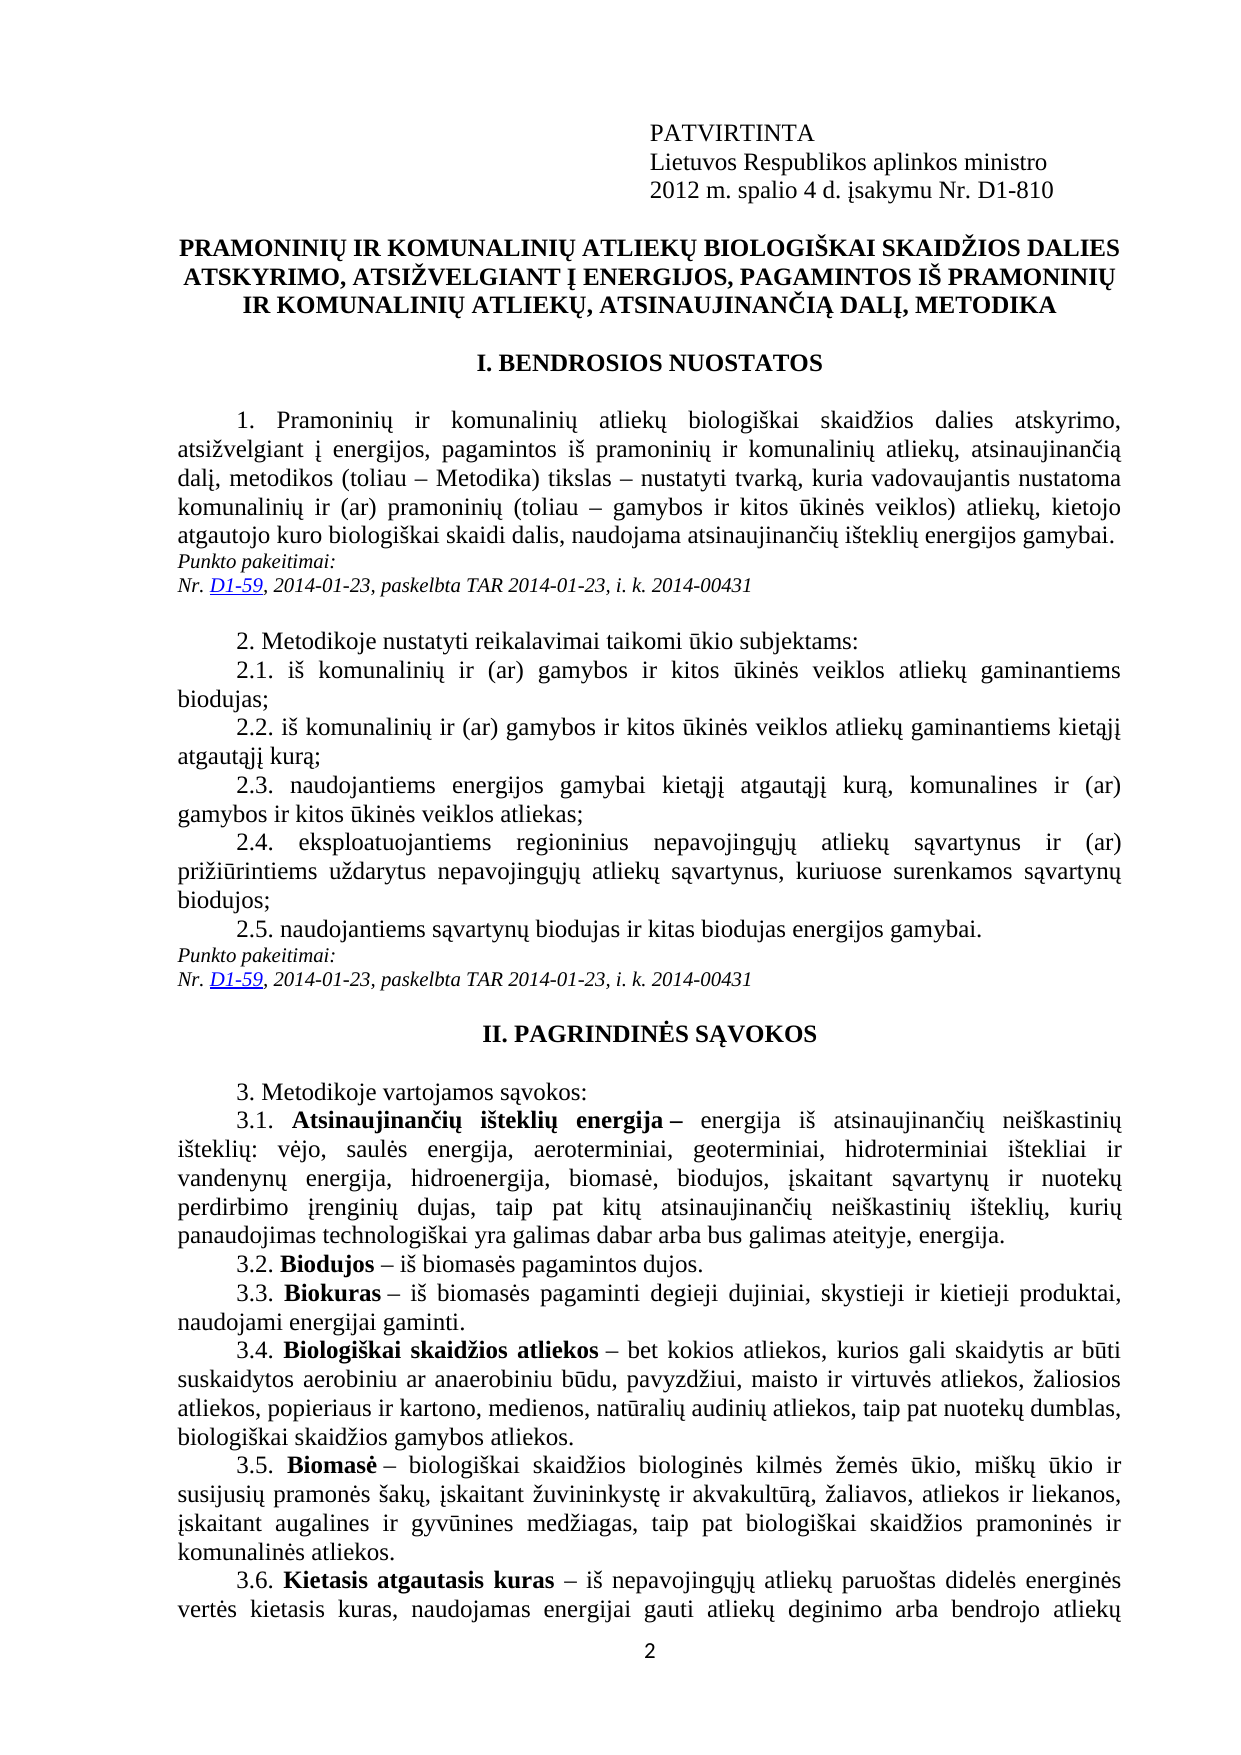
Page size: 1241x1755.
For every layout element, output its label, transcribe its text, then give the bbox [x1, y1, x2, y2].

text II. PAGRINDINĖS SĄVOKOS [177, 1019, 1122, 1048]
text 2.4. eksploatuojantiems regioninius nepavojingųjų atliekų sąvartynus ir (ar) prižiūrintiems uždarytus nepavojingųjų atliekų sąvartynus, kuriuose surenkamos sąvartynų biodujos; [177, 827, 1122, 914]
text 2.5. naudojantiems sąvartynų biodujas ir kitas biodujas energijos gamybai. [177, 914, 1122, 942]
text 3.6. Kietasis atgautasis kuras – iš nepavojingųjų atliekų paruoštas didelės energinės vertės kietasis kuras, naudojamas energijai gauti atliekų deginimo arba bendrojo atliekų [177, 1566, 1122, 1623]
text Punkto pakeitimai: [177, 549, 1122, 573]
text 2.3. naudojantiems energijos gamybai kietąjį atgautąjį kurą, komunalines ir (ar) gamybos ir kitos ūkinės veiklos atliekas; [177, 770, 1122, 827]
text PRAMONINIŲ IR KOMUNALINIŲ ATLIEKŲ BIOLOGIŠKAI SKAIDŽIOS DALIES ATSKYRIMO, ATSIŽVELGIANT Į ENERGIJOS, PAGAMINTOS IŠ PRAMONINIŲ IR KOMUNALINIŲ ATLIEKŲ, ATSINAUJINANČIĄ DALĮ, METODIKA [177, 233, 1122, 319]
text Nr. D1-59, 2014-01-23, paskelbta TAR 2014-01-23, i. k. 2014-00431 [177, 573, 1122, 597]
text 3.1. Atsinaujinančių išteklių energija – energija iš atsinaujinančių neiškastinių išteklių: vėjo, saulės energija, aeroterminiai, geoterminiai, hidroterminiai ištekliai ir vandenynų energija, hidroenergija, biomasė, biodujos, įskaitant sąvartynų ir nuotekų perdirbimo įrenginių dujas, taip pat kitų atsinaujinančių neiškastinių išteklių, kurių panaudojimas technologiškai yra galimas dabar arba bus galimas ateityje, energija. [177, 1106, 1122, 1249]
text PATVIRTINTA [649, 118, 1122, 147]
text 3.5. Biomasė – biologiškai skaidžios biologinės kilmės žemės ūkio, miškų ūkio ir susijusių pramonės šakų, įskaitant žuvininkystę ir akvakultūrą, žaliavos, atliekos ir liekanos, įskaitant augalines ir gyvūnines medžiagas, taip pat biologiškai skaidžios pramoninės ir komunalinės atliekos. [177, 1451, 1122, 1566]
text 2.1. iš komunalinių ir (ar) gamybos ir kitos ūkinės veiklos atliekų gaminantiems biodujas; [177, 655, 1122, 712]
text 3. Metodikoje vartojamos sąvokos: [177, 1077, 1122, 1106]
text 3.2. Biodujos – iš biomasės pagamintos dujos. [177, 1249, 1122, 1278]
text 3.4. Biologiškai skaidžios atliekos – bet kokios atliekos, kurios gali skaidytis ar būti suskaidytos aerobiniu ar anaerobiniu būdu, pavyzdžiui, maisto ir virtuvės atliekos, žaliosios atliekos, popieriaus ir kartono, medienos, natūralių audinių atliekos, taip pat nuotekų dumblas, biologiškai skaidžios gamybos atliekos. [177, 1336, 1122, 1451]
text Lietuvos Respublikos aplinkos ministro 2012 m. spalio 4 d. įsakymu Nr. D1-810 [649, 147, 1122, 204]
text Nr. D1-59, 2014-01-23, paskelbta TAR 2014-01-23, i. k. 2014-00431 [177, 967, 1122, 991]
text I. BENDROSIOS NUOSTATOS [177, 348, 1122, 377]
text 3.3. Biokuras – iš biomasės pagaminti degieji dujiniai, skystieji ir kietieji produktai, naudojami energijai gaminti. [177, 1278, 1122, 1336]
text Punkto pakeitimai: [177, 942, 1122, 967]
text 2.2. iš komunalinių ir (ar) gamybos ir kitos ūkinės veiklos atliekų gaminantiems kietąjį atgautąjį kurą; [177, 712, 1122, 770]
text 1. Pramoninių ir komunalinių atliekų biologiškai skaidžios dalies atskyrimo, atsižvelgiant į energijos, pagamintos iš pramoninių ir komunalinių atliekų, atsinaujinančią dalį, metodikos (toliau – Metodika) tikslas – nustatyti tvarką, kuria vadovaujantis nustatoma komunalinių ir (ar) pramoninių (toliau – gamybos ir kitos ūkinės veiklos) atliekų, kietojo atgautojo kuro biologiškai skaidi dalis, naudojama atsinaujinančių išteklių energijos gamybai. [177, 406, 1122, 549]
text 2. Metodikoje nustatyti reikalavimai taikomi ūkio subjektams: [177, 626, 1122, 655]
